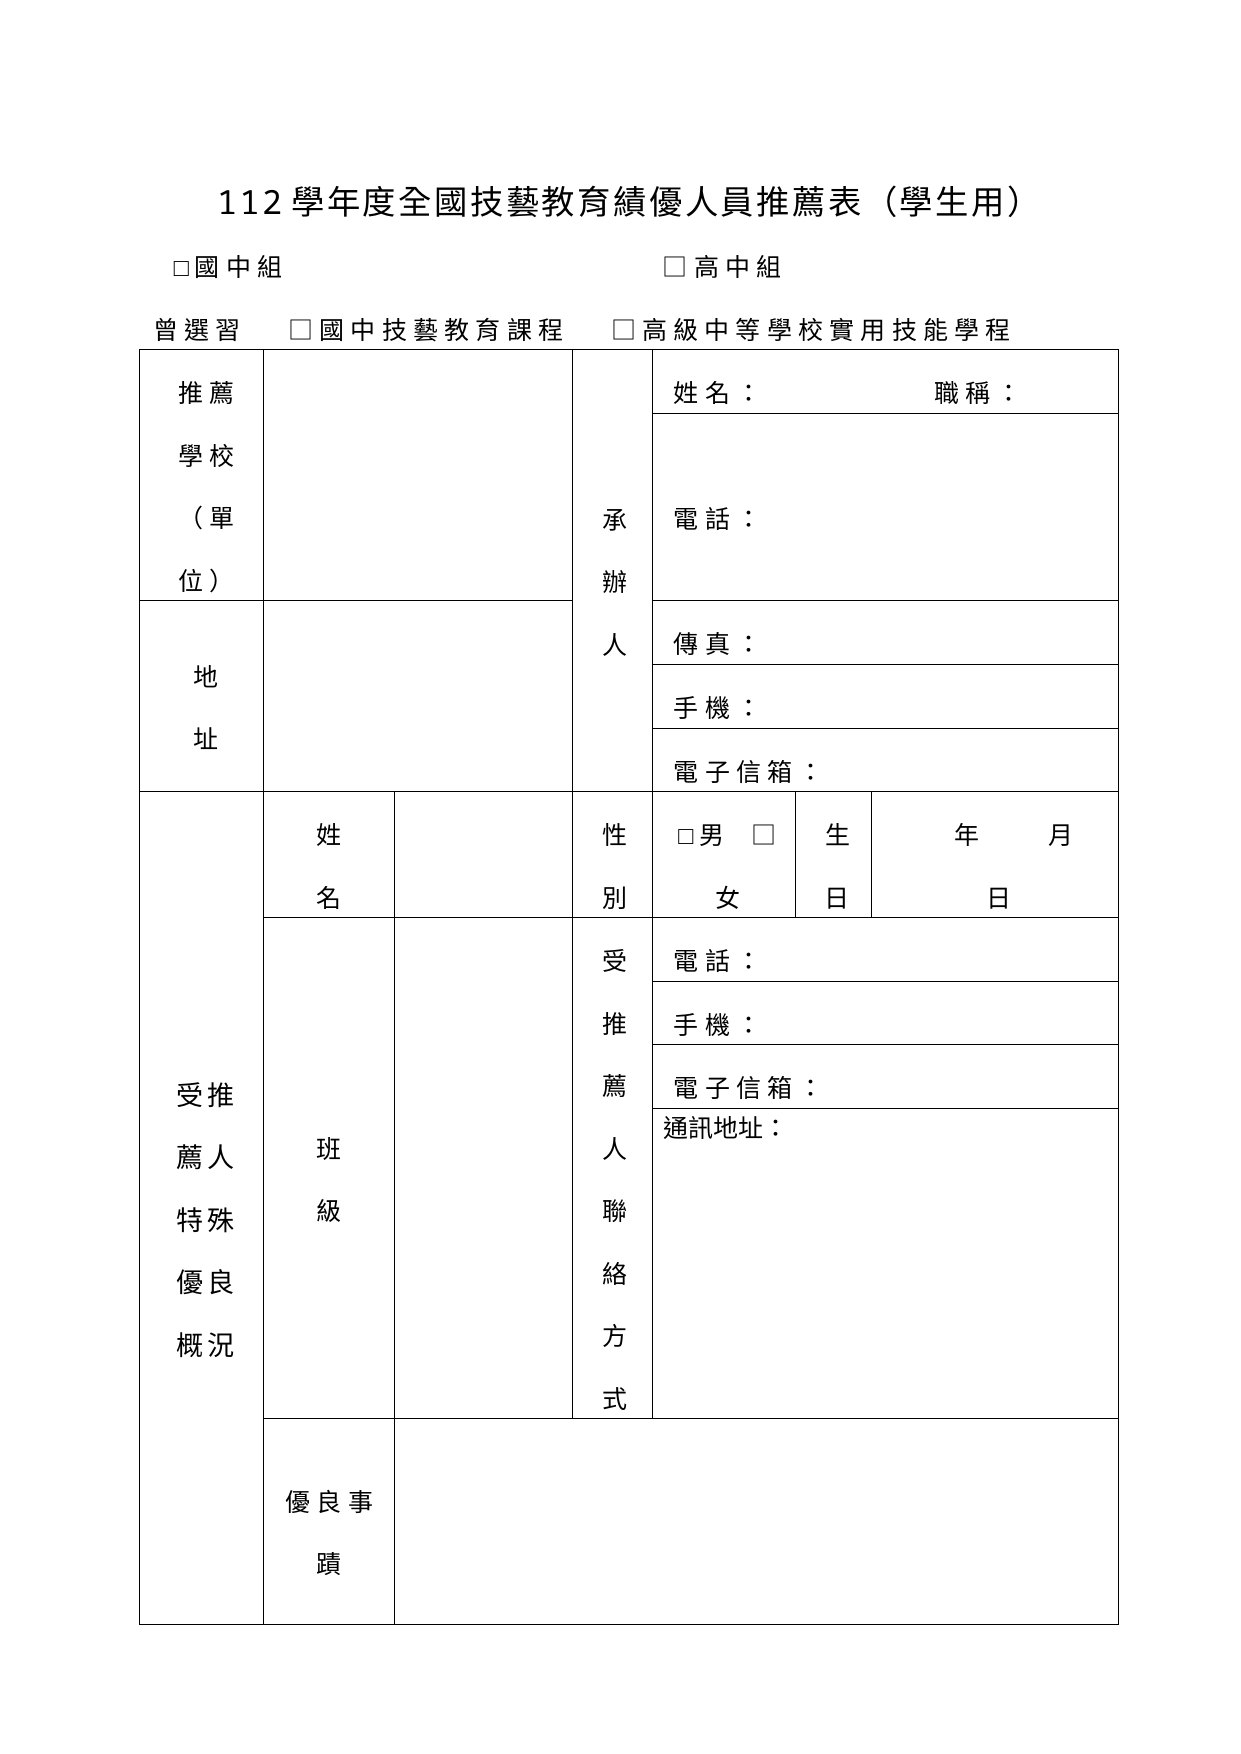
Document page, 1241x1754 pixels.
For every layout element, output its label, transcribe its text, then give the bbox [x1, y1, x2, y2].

table_cell 性別 [573, 792, 652, 917]
table_cell 電話： [653, 918, 1118, 981]
table_cell 手機： [653, 665, 1118, 727]
table_cell 受推薦人特殊優良概況 [140, 792, 263, 1623]
table_cell 電話： [653, 414, 1118, 600]
table_cell 地 址 [140, 601, 263, 791]
table_cell 姓 名 [264, 792, 394, 917]
table_cell [395, 792, 572, 917]
table_cell 傳真： [653, 601, 1118, 664]
table_cell 電子信箱： [653, 729, 1118, 791]
table_cell 生日 [796, 792, 871, 917]
table_cell 優良事蹟 [264, 1419, 394, 1623]
text 曾選習 □國中技藝教育課程 □高級中等學校實用技能學程 [139, 287, 1118, 349]
table_header 推薦學校 （單位） [140, 350, 263, 600]
table_cell [395, 918, 572, 1418]
text 112學年度全國技藝教育績優人員推薦表（學生用） [139, 176, 1118, 224]
text □國中組 □高中組 [139, 224, 1118, 287]
table_cell 電子信箱： [653, 1045, 1118, 1108]
table_header 姓名： 職稱： [653, 350, 1118, 413]
table_cell 手機： [653, 982, 1118, 1044]
table_cell 班 級 [264, 918, 394, 1418]
table_header 承辦人 [573, 350, 652, 791]
table_cell [395, 1419, 1118, 1623]
table_cell 受 推 薦 人 聯 絡 方 式 [573, 918, 652, 1418]
table_header [264, 350, 572, 600]
table_cell [264, 601, 572, 791]
table_cell 通訊地址： [653, 1109, 1118, 1418]
table_cell □男 □女 [653, 792, 795, 917]
table_cell 年 月 日 [872, 792, 1118, 917]
